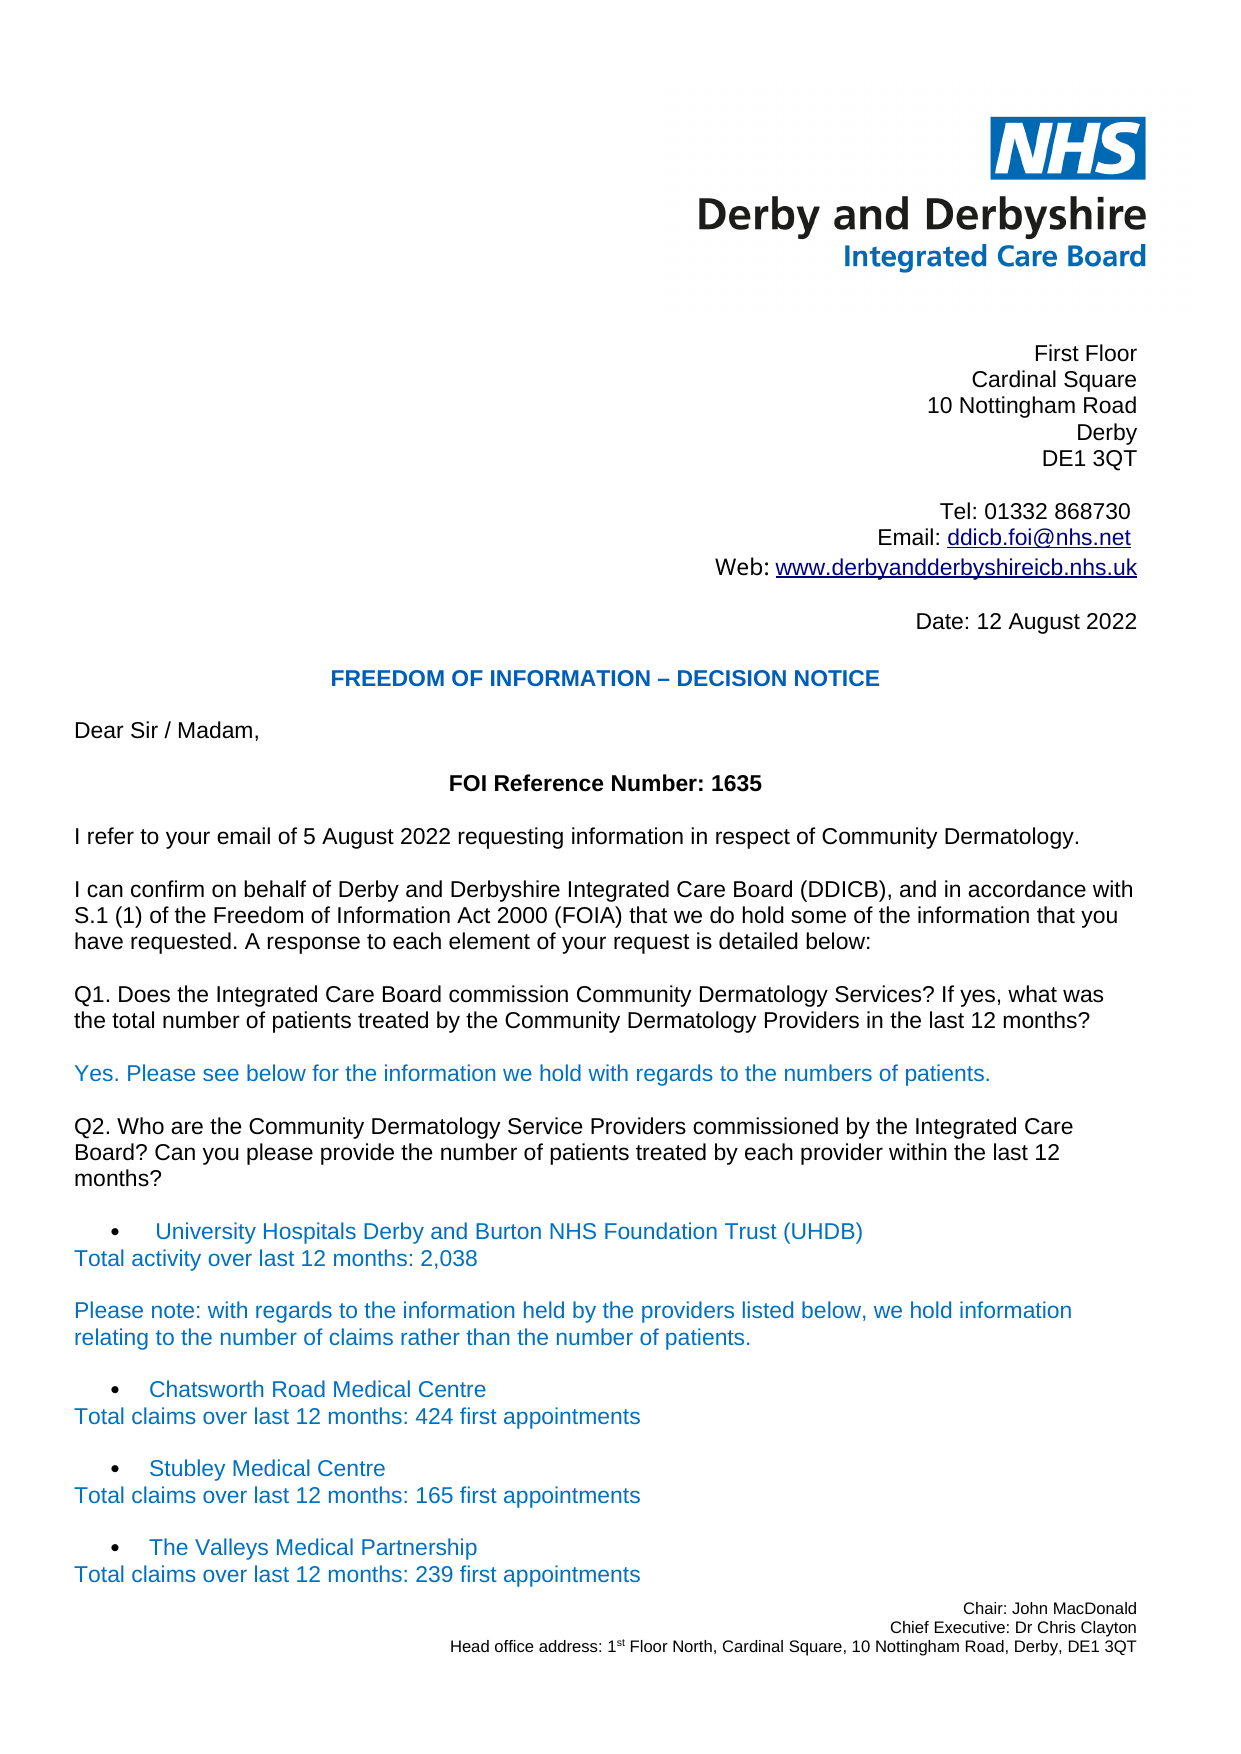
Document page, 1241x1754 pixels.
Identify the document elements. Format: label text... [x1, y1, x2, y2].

text 10 Nottingham Road [74, 392, 1137, 419]
text Date: 12 August 2022 [74, 608, 1137, 634]
text Email: ddicb.foi@nhs.net [74, 524, 1137, 551]
text Total activity over last 12 months: 2,038 [74, 1244, 1137, 1271]
text FREEDOM OF INFORMATION – DECISION NOTICE [74, 665, 1137, 691]
list The Valleys Medical Partnership [111, 1534, 1137, 1561]
text Total claims over last 12 months: 239 first appointments [74, 1561, 1137, 1587]
text Q1. Does the Integrated Care Board commission Community Dermatology Services? If yes, what was the total number of patients treated by the Community Dermatology Providers in the last 12 months? [74, 981, 1137, 1034]
text Total claims over last 12 months: 165 first appointments [74, 1482, 1137, 1508]
text Cardinal Square [74, 366, 1137, 392]
text Dear Sir / Madam, [74, 717, 1137, 744]
text Total claims over last 12 months: 424 first appointments [74, 1403, 1137, 1429]
text Tel: 01332 868730 [74, 498, 1137, 524]
text I refer to your email of 5 August 2022 requesting information in respect of Community Dermatology. [74, 823, 1137, 849]
list University Hospitals Derby and Burton NHS Foundation Trust (UHDB) [111, 1218, 1137, 1244]
text Q2. Who are the Community Dermatology Service Providers commissioned by the Integrated Care Board? Can you please provide the number of patients treated by each provider within the last 12 months? [74, 1113, 1137, 1192]
text Derby [74, 419, 1137, 445]
text Please note: with regards to the information held by the providers listed below, we hold information relating to the number of claims rather than the number of patients. [74, 1297, 1137, 1350]
text First Floor [74, 340, 1137, 366]
text FOI Reference Number: 1635 [74, 770, 1137, 796]
list Stubley Medical Centre [111, 1455, 1137, 1482]
list Chatsworth Road Medical Centre [111, 1376, 1137, 1403]
text Yes. Please see below for the information we hold with regards to the numbers of patients. [74, 1060, 1137, 1086]
text I can confirm on behalf of Derby and Derbyshire Integrated Care Board (DDICB), and in accordance with S.1 (1) of the Freedom of Information Act 2000 (FOIA) that we do hold some of the information that you have requested. A response to each element of your request is detailed below: [74, 876, 1137, 954]
text DE1 3QT [74, 445, 1137, 471]
text Web: www.derbyandderbyshireicb.nhs.uk [74, 551, 1137, 582]
